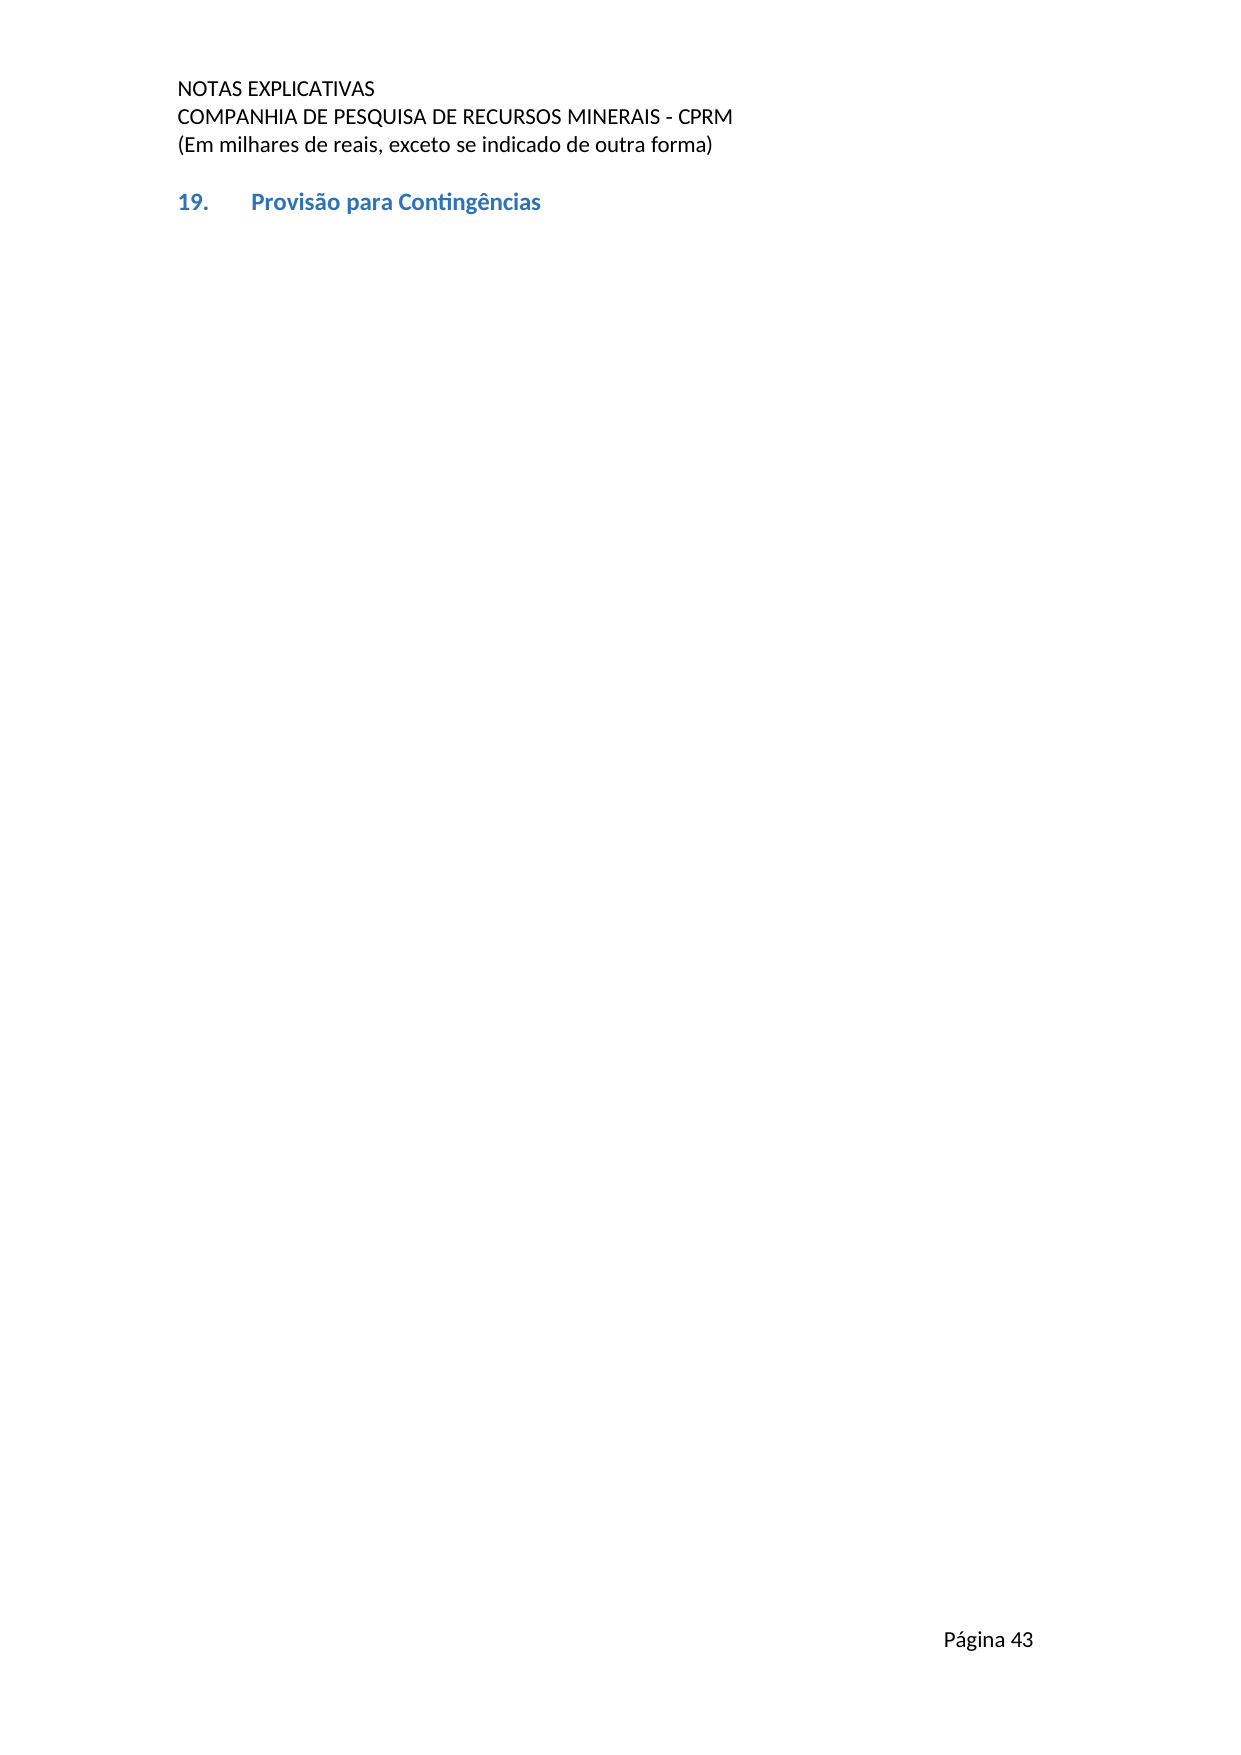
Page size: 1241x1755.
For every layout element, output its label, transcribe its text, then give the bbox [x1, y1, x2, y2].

list Provisão para Contingências [177, 186, 1241, 216]
